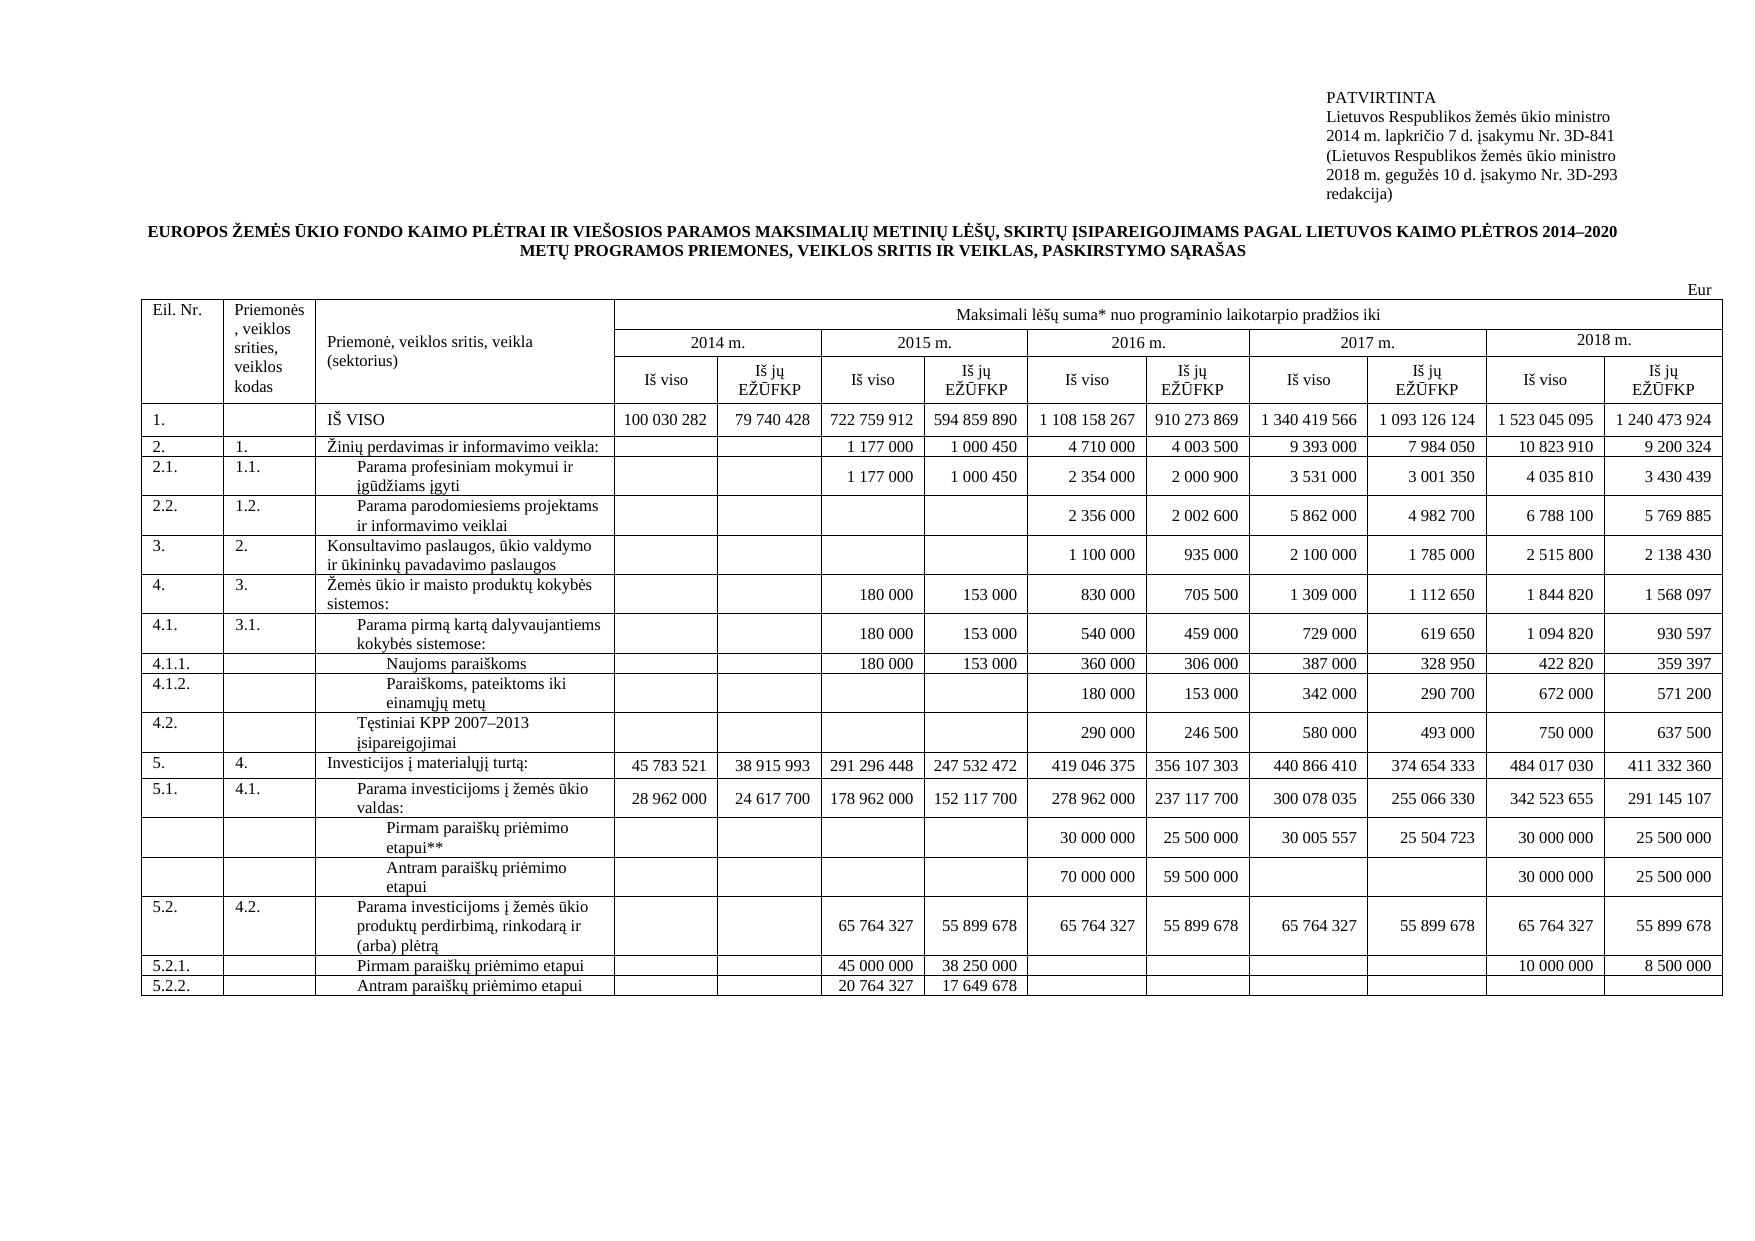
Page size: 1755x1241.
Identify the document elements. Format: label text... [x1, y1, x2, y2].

table_cell Priemonės, veiklos srities, veiklos kodas [224, 300, 315, 402]
table_cell 440 866 410 [1250, 753, 1367, 778]
table_cell 153 000 [925, 654, 1027, 673]
table_cell 10 823 910 [1487, 437, 1604, 456]
table_cell 374 654 333 [1368, 753, 1486, 778]
table_cell Eil. Nr. [142, 300, 223, 402]
table_cell [224, 976, 315, 995]
table_cell 580 000 [1250, 713, 1367, 752]
table_cell Parama profesiniam mokymui ir įgūdžiams įgyti [316, 457, 614, 495]
table_cell [1368, 956, 1486, 975]
table_cell [142, 818, 223, 857]
table_cell 484 017 030 [1487, 753, 1604, 778]
table_cell 2015 m. [822, 330, 1027, 356]
table_cell 930 597 [1605, 614, 1722, 653]
table_cell 342 523 655 [1487, 779, 1604, 817]
table_cell 4. [142, 575, 223, 613]
table_cell [718, 713, 821, 752]
table_cell 4. [224, 753, 315, 778]
table_cell 100 030 282 [615, 404, 717, 436]
table_cell 2 354 000 [1028, 457, 1146, 495]
table_cell Iš jų EŽŪFKP [925, 357, 1027, 402]
table_cell [142, 858, 223, 896]
table_cell 5 862 000 [1250, 496, 1367, 534]
table_cell 1 785 000 [1368, 536, 1486, 574]
table_cell 5.2.1. [142, 956, 223, 975]
table_cell 750 000 [1487, 713, 1604, 752]
table_cell 3 430 439 [1605, 457, 1722, 495]
table_cell 153 000 [1147, 674, 1249, 712]
table_cell [1250, 956, 1367, 975]
table_cell 2 100 000 [1250, 536, 1367, 574]
table_cell 290 700 [1368, 674, 1486, 712]
table_cell 411 332 360 [1605, 753, 1722, 778]
table_cell Maksimali lėšų suma* nuo programinio laikotarpio pradžios iki [615, 300, 1722, 328]
text EUROPOS ŽEMĖS ŪKIO FONDO KAIMO PLĖTRAI IR VIEŠOSIOS PARAMOS MAKSIMALIŲ METINIŲ LĖŠŲ, SKIRTŲ ĮSIPAREIGOJIMAMS PAGAL LIETUVOS KAIMO PLĖTROS 2014–2020 METŲ PROGRAMOS PRIEMONES, VEIKLOS SRITIS IR VEIKLAS, PASKIRSTYMO SĄRAŠAS [130, 222, 1636, 260]
table_cell Konsultavimo paslaugos, ūkio valdymo ir ūkininkų pavadavimo paslaugos [316, 536, 614, 574]
table_cell [822, 674, 924, 712]
table_cell 59 500 000 [1147, 858, 1249, 896]
table_cell 4.2. [142, 713, 223, 752]
table_cell 360 000 [1028, 654, 1146, 673]
table_cell 290 000 [1028, 713, 1146, 752]
table_cell [822, 858, 924, 896]
table_cell 55 899 678 [925, 897, 1027, 954]
table_cell 153 000 [925, 575, 1027, 613]
table_cell 4 035 810 [1487, 457, 1604, 495]
table_cell [615, 956, 717, 975]
table_header [1146, 280, 1249, 299]
table_cell Priemonė, veiklos sritis, veikla (sektorius) [316, 300, 614, 402]
table_cell 2 000 900 [1147, 457, 1249, 495]
table_cell 1 523 045 095 [1487, 404, 1604, 436]
table_cell [615, 654, 717, 673]
table_cell 594 859 890 [925, 404, 1027, 436]
table_cell 2018 m. [1487, 330, 1722, 356]
table_cell [1368, 858, 1486, 896]
table_cell Iš viso [1028, 357, 1146, 402]
table_cell 291 296 448 [822, 753, 924, 778]
table_cell 17 649 678 [925, 976, 1027, 995]
table_header [224, 280, 316, 299]
table_cell [925, 818, 1027, 857]
table_cell 342 000 [1250, 674, 1367, 712]
table_cell Iš jų EŽŪFKP [1368, 357, 1486, 402]
table_cell [822, 818, 924, 857]
table_cell [925, 713, 1027, 752]
table_cell [224, 674, 315, 712]
table_cell [718, 437, 821, 456]
table_cell Pirmam paraiškų priėmimo etapui [316, 956, 614, 975]
table_cell [925, 496, 1027, 534]
table_cell 3. [224, 575, 315, 613]
table_cell 328 950 [1368, 654, 1486, 673]
text 2014 m. lapkričio 7 d. įsakymu Nr. 3D-841 [1311, 126, 1636, 145]
table_cell [718, 654, 821, 673]
table_cell [224, 654, 315, 673]
table_cell 20 764 327 [822, 976, 924, 995]
table_cell [615, 818, 717, 857]
table_cell 9 200 324 [1605, 437, 1722, 456]
table_cell 55 899 678 [1605, 897, 1722, 954]
table_cell [224, 858, 315, 896]
table_cell 387 000 [1250, 654, 1367, 673]
table_cell [1368, 976, 1486, 995]
table_cell 1 844 820 [1487, 575, 1604, 613]
table_cell 1 000 450 [925, 457, 1027, 495]
table_cell 419 046 375 [1028, 753, 1146, 778]
table_cell 5.1. [142, 779, 223, 817]
table_cell 8 500 000 [1605, 956, 1722, 975]
table_cell 25 504 723 [1368, 818, 1486, 857]
table_cell 65 764 327 [822, 897, 924, 954]
table_cell 65 764 327 [1487, 897, 1604, 954]
table_cell 180 000 [822, 575, 924, 613]
table_cell 705 500 [1147, 575, 1249, 613]
table_cell 637 500 [1605, 713, 1722, 752]
table_cell [615, 858, 717, 896]
table_cell 910 273 869 [1147, 404, 1249, 436]
table_cell 459 000 [1147, 614, 1249, 653]
table_cell Antram paraiškų priėmimo etapui [316, 858, 614, 896]
table_cell 278 962 000 [1028, 779, 1146, 817]
table_cell 237 117 700 [1147, 779, 1249, 817]
table_cell [822, 536, 924, 574]
table_cell 38 250 000 [925, 956, 1027, 975]
table_cell 1 340 419 566 [1250, 404, 1367, 436]
table_cell IŠ VISO [316, 404, 614, 436]
table_cell 1 177 000 [822, 437, 924, 456]
table_cell 30 005 557 [1250, 818, 1367, 857]
table_cell 672 000 [1487, 674, 1604, 712]
table_cell 9 393 000 [1250, 437, 1367, 456]
text (Lietuvos Respublikos žemės ūkio ministro [1311, 145, 1636, 164]
table_cell Žinių perdavimas ir informavimo veikla: [316, 437, 614, 456]
table_cell [822, 713, 924, 752]
table_cell 2. [142, 437, 223, 456]
table_cell Iš jų EŽŪFKP [1147, 357, 1249, 402]
table_cell Paraiškoms, pateiktoms iki einamųjų metų [316, 674, 614, 712]
table_header [615, 280, 1028, 299]
table_cell 1 177 000 [822, 457, 924, 495]
table_cell 45 783 521 [615, 753, 717, 778]
table_cell 7 984 050 [1368, 437, 1486, 456]
table_cell 2.2. [142, 496, 223, 534]
table_cell [718, 457, 821, 495]
table_cell [615, 437, 717, 456]
table_cell 356 107 303 [1147, 753, 1249, 778]
table_cell 153 000 [925, 614, 1027, 653]
table_cell [224, 404, 315, 436]
table_cell [718, 575, 821, 613]
table_cell Iš jų EŽŪFKP [1605, 357, 1722, 402]
table_cell 2 138 430 [1605, 536, 1722, 574]
table_cell [1487, 976, 1604, 995]
table_cell [718, 976, 821, 995]
table_cell 5.2. [142, 897, 223, 954]
table_cell 5.2.2. [142, 976, 223, 995]
table_cell 2.1. [142, 457, 223, 495]
table_cell 30 000 000 [1487, 858, 1604, 896]
table_cell 1 568 097 [1605, 575, 1722, 613]
table_cell Parama investicijoms į žemės ūkio valdas: [316, 779, 614, 817]
table_cell Iš viso [1487, 357, 1604, 402]
table_cell 4.1.2. [142, 674, 223, 712]
table_cell 1 093 126 124 [1368, 404, 1486, 436]
table_cell [224, 956, 315, 975]
table_cell [615, 976, 717, 995]
table_cell 45 000 000 [822, 956, 924, 975]
table_cell [615, 536, 717, 574]
table_cell 38 915 993 [718, 753, 821, 778]
table_cell 30 000 000 [1487, 818, 1604, 857]
table_cell [718, 614, 821, 653]
table_cell 1. [224, 437, 315, 456]
table_cell Pirmam paraiškų priėmimo etapui** [316, 818, 614, 857]
table_cell [615, 897, 717, 954]
table_cell 180 000 [1028, 674, 1146, 712]
table_cell [718, 818, 821, 857]
table_cell 619 650 [1368, 614, 1486, 653]
table_cell [1028, 976, 1146, 995]
table_cell Iš viso [1250, 357, 1367, 402]
table_cell 65 764 327 [1250, 897, 1367, 954]
table_cell 28 962 000 [615, 779, 717, 817]
table_cell 1 108 158 267 [1028, 404, 1146, 436]
table_cell 180 000 [822, 614, 924, 653]
table_cell 5 769 885 [1605, 496, 1722, 534]
table_cell [718, 956, 821, 975]
table_cell [822, 496, 924, 534]
table_cell [718, 858, 821, 896]
table_cell 729 000 [1250, 614, 1367, 653]
table_header [316, 280, 614, 299]
table_cell 300 078 035 [1250, 779, 1367, 817]
table_cell 178 962 000 [822, 779, 924, 817]
table_cell [925, 858, 1027, 896]
table_cell 4.1. [224, 779, 315, 817]
table_cell 2017 m. [1250, 330, 1486, 356]
table_cell 79 740 428 [718, 404, 821, 436]
table_cell [925, 536, 1027, 574]
table_cell 55 899 678 [1147, 897, 1249, 954]
table_cell 1 112 650 [1368, 575, 1486, 613]
table_cell [1028, 956, 1146, 975]
table_cell 306 000 [1147, 654, 1249, 673]
table_cell 3. [142, 536, 223, 574]
table_cell 359 397 [1605, 654, 1722, 673]
table_cell 2 515 800 [1487, 536, 1604, 574]
table_cell [224, 818, 315, 857]
table_cell 4 003 500 [1147, 437, 1249, 456]
table_cell [925, 674, 1027, 712]
table_header Eur [1604, 280, 1722, 299]
table_cell Investicijos į materialųjį turtą: [316, 753, 614, 778]
table_cell [615, 674, 717, 712]
table_cell 4 710 000 [1028, 437, 1146, 456]
table_cell 25 500 000 [1605, 858, 1722, 896]
table_cell 2. [224, 536, 315, 574]
table_cell 1. [142, 404, 223, 436]
table_cell 1 240 473 924 [1605, 404, 1722, 436]
table_cell 30 000 000 [1028, 818, 1146, 857]
table_cell 70 000 000 [1028, 858, 1146, 896]
table_cell 1 309 000 [1250, 575, 1367, 613]
table_cell 24 617 700 [718, 779, 821, 817]
table_cell 255 066 330 [1368, 779, 1486, 817]
table_cell 10 000 000 [1487, 956, 1604, 975]
table_cell 1 000 450 [925, 437, 1027, 456]
table_cell 422 820 [1487, 654, 1604, 673]
table_cell 4.1.1. [142, 654, 223, 673]
table_cell [615, 496, 717, 534]
table_cell [615, 614, 717, 653]
table_cell Parama pirmą kartą dalyvaujantiems kokybės sistemose: [316, 614, 614, 653]
table_cell 1 094 820 [1487, 614, 1604, 653]
table_cell [615, 713, 717, 752]
table_cell 1 100 000 [1028, 536, 1146, 574]
table_cell 25 500 000 [1605, 818, 1722, 857]
table_cell 25 500 000 [1147, 818, 1249, 857]
table_cell 830 000 [1028, 575, 1146, 613]
table_cell 65 764 327 [1028, 897, 1146, 954]
text PATVIRTINTA [1311, 88, 1636, 107]
table_cell Parama parodomiesiems projektams ir informavimo veiklai [316, 496, 614, 534]
table_cell 152 117 700 [925, 779, 1027, 817]
table_cell 4.1. [142, 614, 223, 653]
table_cell [718, 536, 821, 574]
table_cell 2 356 000 [1028, 496, 1146, 534]
table_cell 3.1. [224, 614, 315, 653]
table_header [1486, 280, 1604, 299]
table_cell 2016 m. [1028, 330, 1249, 356]
table_cell 291 145 107 [1605, 779, 1722, 817]
table_cell [615, 575, 717, 613]
table_cell [1147, 956, 1249, 975]
table_cell 493 000 [1368, 713, 1486, 752]
table_cell Iš viso [822, 357, 924, 402]
table_cell Naujoms paraiškoms [316, 654, 614, 673]
table_cell 6 788 100 [1487, 496, 1604, 534]
table_cell 1.2. [224, 496, 315, 534]
table_cell 3 001 350 [1368, 457, 1486, 495]
table_cell [1605, 976, 1722, 995]
table_cell 1.1. [224, 457, 315, 495]
table_cell Žemės ūkio ir maisto produktų kokybės sistemos: [316, 575, 614, 613]
table_cell Tęstiniai KPP 2007–2013 įsipareigojimai [316, 713, 614, 752]
table_cell Parama investicijoms į žemės ūkio produktų perdirbimą, rinkodarą ir (arba) plėtrą [316, 897, 614, 954]
table_cell 3 531 000 [1250, 457, 1367, 495]
text Lietuvos Respublikos žemės ūkio ministro [1311, 107, 1636, 126]
table_cell 180 000 [822, 654, 924, 673]
table_cell 5. [142, 753, 223, 778]
table_cell 4 982 700 [1368, 496, 1486, 534]
table_cell [1147, 976, 1249, 995]
table_cell [615, 457, 717, 495]
table_cell [1250, 858, 1367, 896]
table_cell [718, 674, 821, 712]
table_cell Iš jų EŽŪFKP [718, 357, 821, 402]
table_cell [718, 897, 821, 954]
table_header [1250, 280, 1368, 299]
table_cell Antram paraiškų priėmimo etapui [316, 976, 614, 995]
table_cell 571 200 [1605, 674, 1722, 712]
table_cell 246 500 [1147, 713, 1249, 752]
table_header [1368, 280, 1486, 299]
table_cell 247 532 472 [925, 753, 1027, 778]
table_cell 55 899 678 [1368, 897, 1486, 954]
table_header [1028, 280, 1146, 299]
table_header [141, 280, 224, 299]
table_cell 540 000 [1028, 614, 1146, 653]
table_cell [1250, 976, 1367, 995]
table_cell 935 000 [1147, 536, 1249, 574]
table_cell 2 002 600 [1147, 496, 1249, 534]
table_cell 2014 m. [615, 330, 821, 356]
table_cell 4.2. [224, 897, 315, 954]
text 2018 m. gegužės 10 d. įsakymo Nr. 3D-293 redakcija) [1326, 164, 1636, 203]
table_cell Iš viso [615, 357, 717, 402]
table_cell 722 759 912 [822, 404, 924, 436]
table_cell [718, 496, 821, 534]
table_cell [224, 713, 315, 752]
